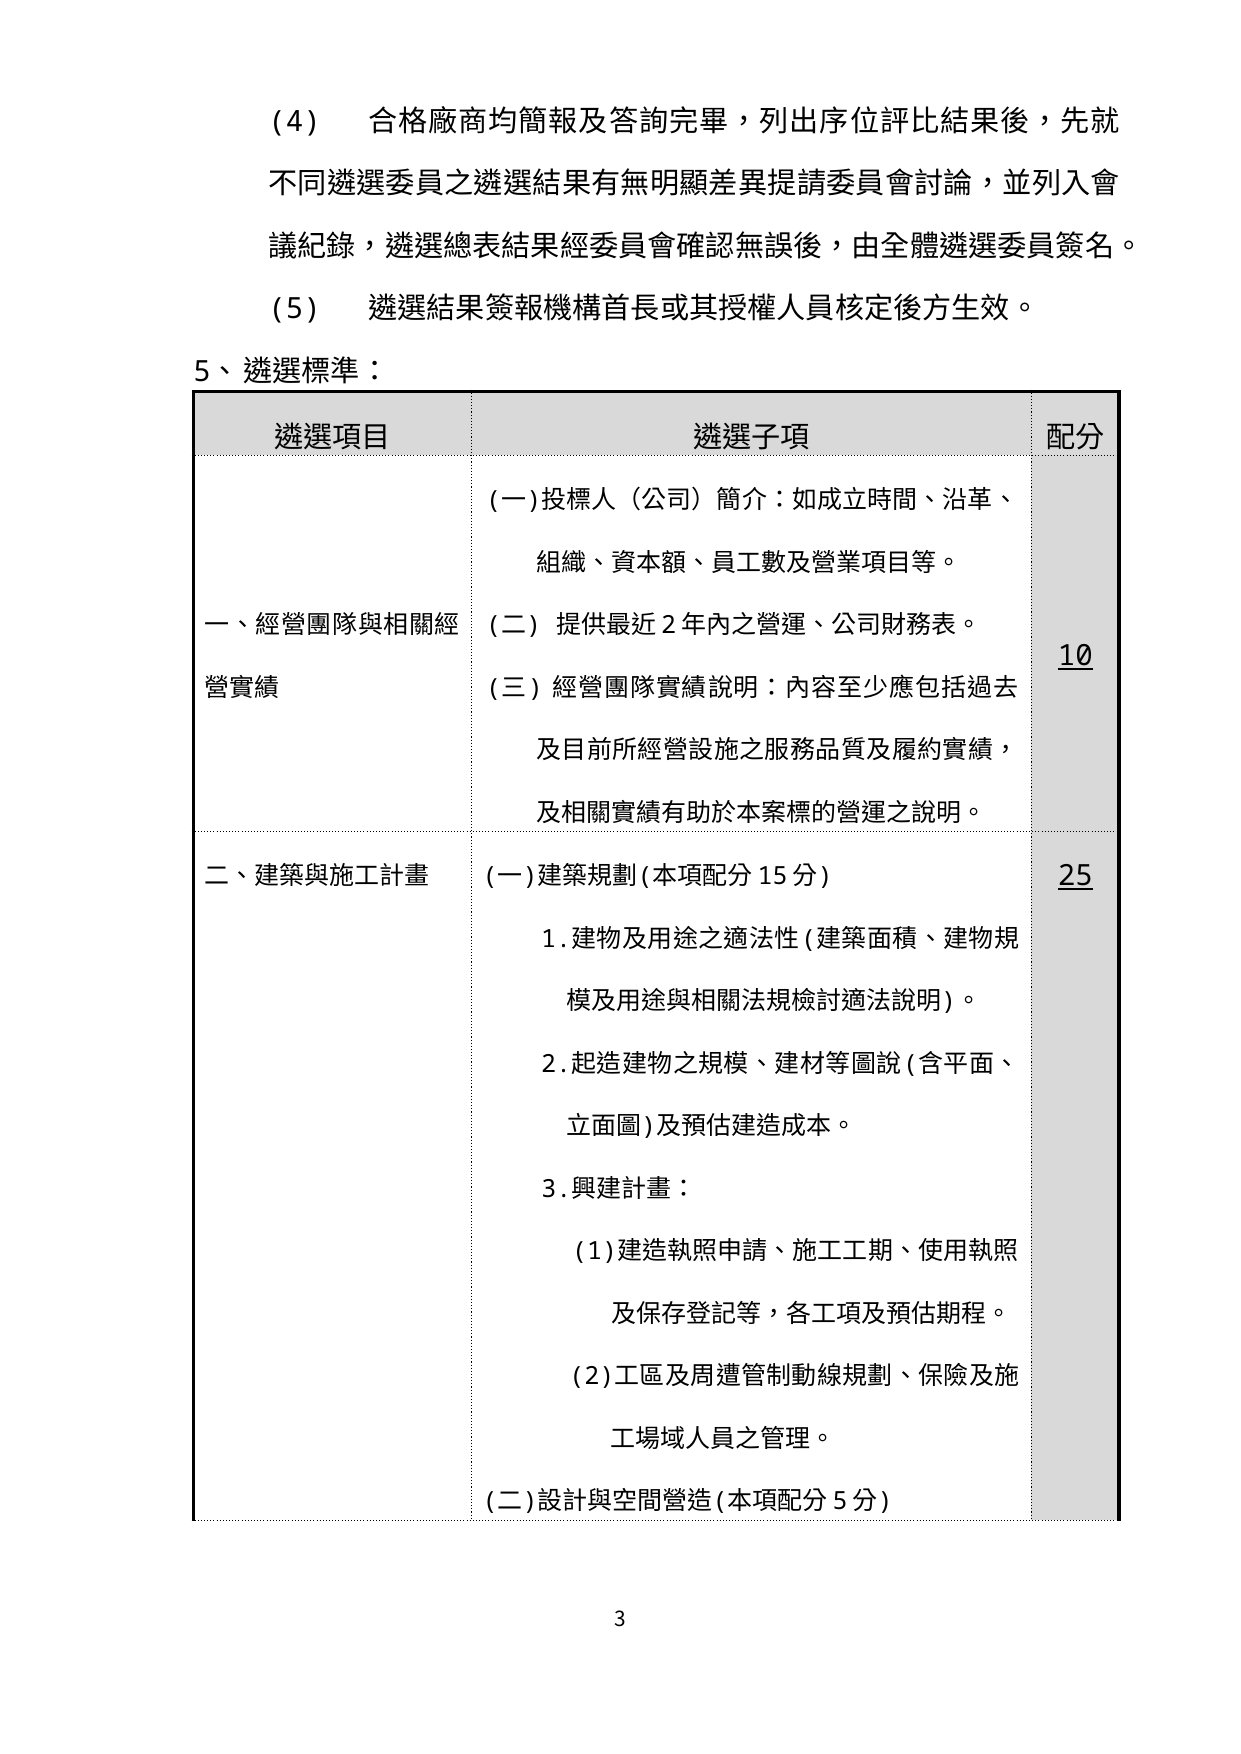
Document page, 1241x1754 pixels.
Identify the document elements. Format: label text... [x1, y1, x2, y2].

table_cell 一、經營團隊與相關經營實績 [195, 455, 471, 831]
table_cell 二、建築與施工計畫 [195, 831, 471, 1520]
table_cell 25 [1031, 831, 1117, 1520]
table_cell 10 [1031, 455, 1117, 831]
table_header 配分 [1031, 393, 1117, 455]
table_cell (一)建築規劃(本項配分15分) 1.建物及用途之適法性(建築面積、建物規模及用途與相關法規檢討適法說明)。 2.起造建物之規模、建材等圖說(含平面、立面圖)及預估建造成本。 3.興建計畫： (1)建造執照申請、施工工期、使用執照及保存登記等，各工項及預估期程。 (2)工區及周遭管制動線規劃、保險及施工場域人員之管理。 (二)設計與空間營造(本項配分5分) [471, 831, 1031, 1520]
list 合格廠商均簡報及答詢完畢，列出序位評比結果後，先就不同遴選委員之遴選結果有無明顯差異提請委員會討論，並列入會議紀錄，遴選總表結果經委員會確認無誤後，由全體遴選委員簽名。 [268, 77, 1122, 264]
table_header 遴選子項 [471, 393, 1031, 455]
list 遴選結果簽報機構首長或其授權人員核定後方生效。 [268, 264, 1122, 327]
table_header 遴選項目 [195, 393, 471, 455]
table_cell (一)投標人（公司）簡介：如成立時間、沿革、組織、資本額、員工數及營業項目等。 (二) 提供最近2年內之營運、公司財務表。 (三) 經營團隊實績說明：內容至少應包括過去及目前所經營設施之服務品質及履約實績，及相關實績有助於本案標的營運之說明。 [471, 455, 1031, 831]
list 遴選標準： [193, 327, 1122, 389]
